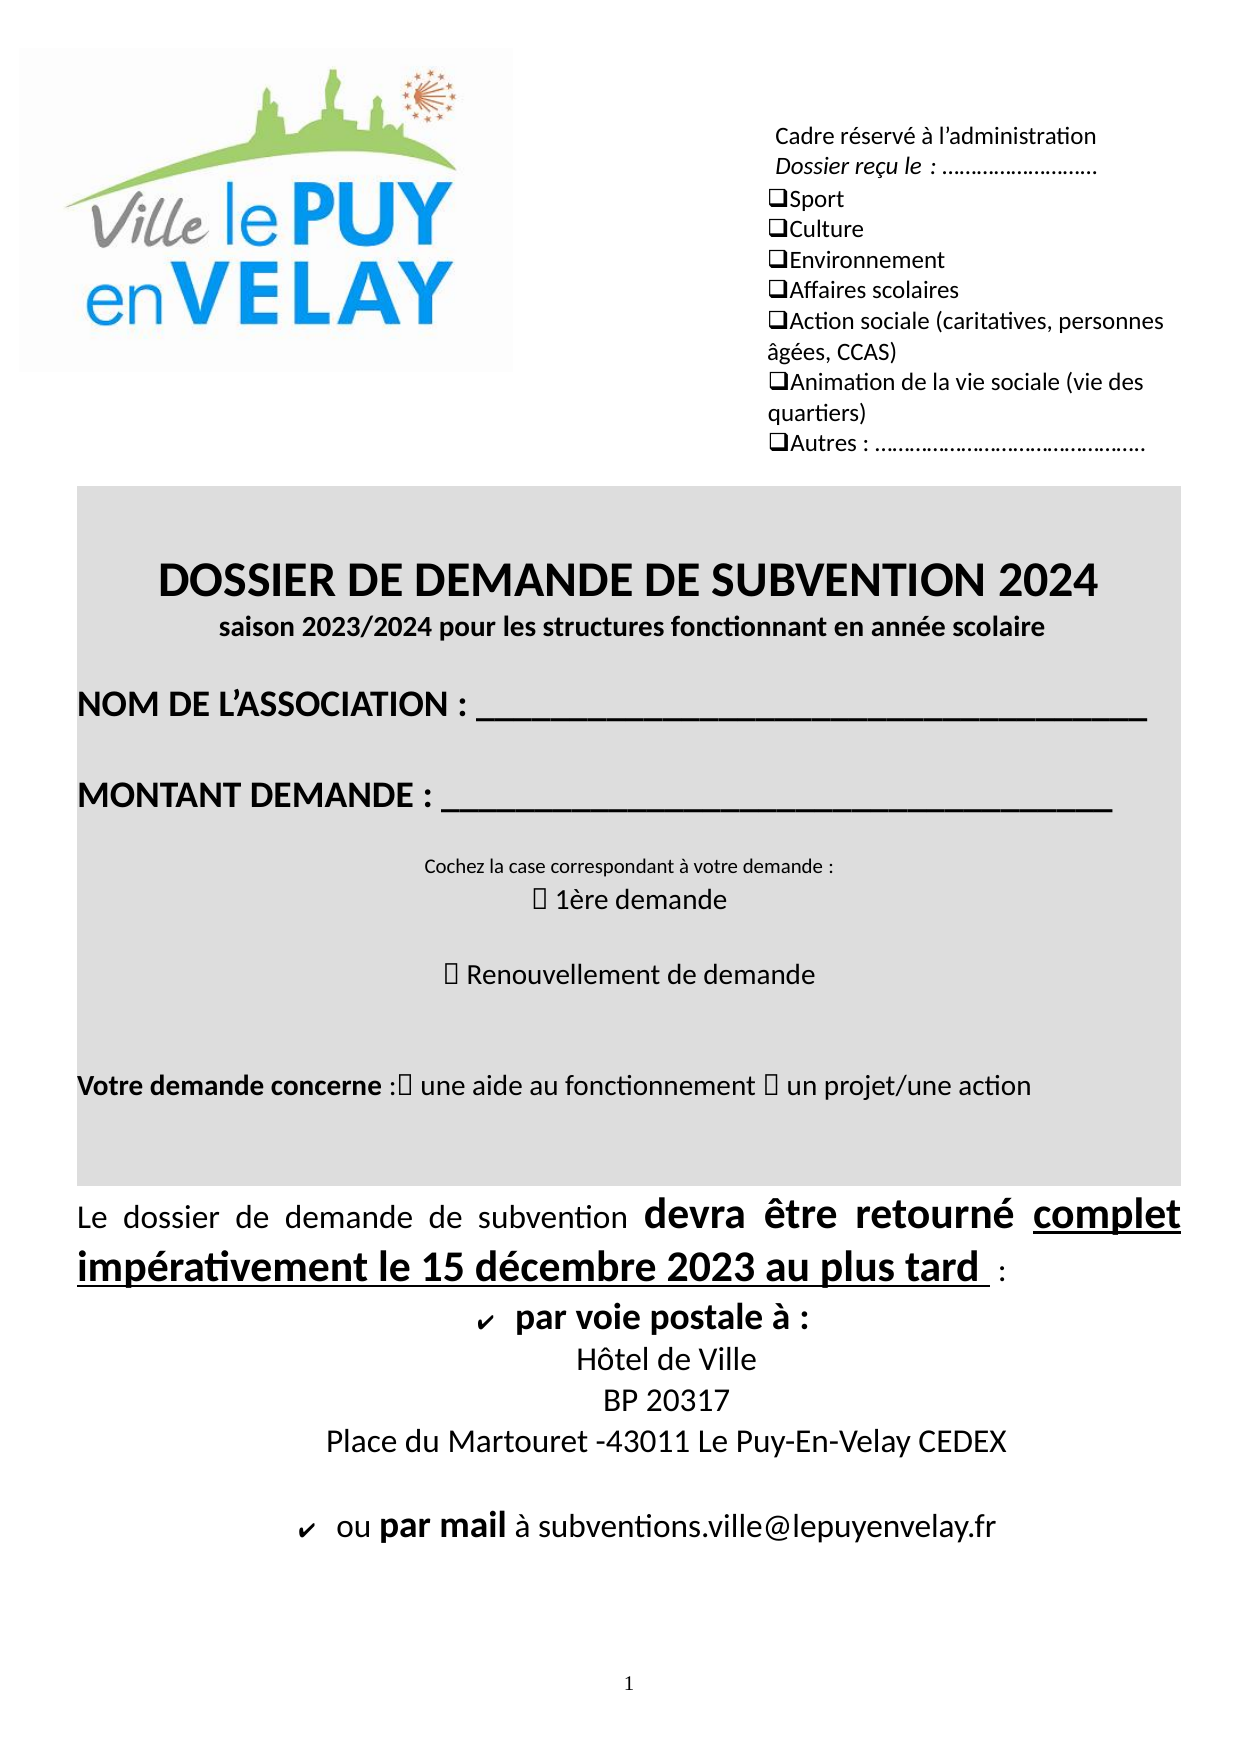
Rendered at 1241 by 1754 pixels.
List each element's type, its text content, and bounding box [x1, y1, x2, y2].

subtitle Sport [513, 183, 1181, 213]
subtitle Autres : ……………………………………….. [768, 427, 1181, 458]
list ou par mail à subventions.ville@lepuyenvelay.fr [114, 1501, 1181, 1547]
subtitle Environnement [513, 244, 1181, 274]
text  Renouvellement de demande [77, 954, 1181, 993]
picture [18, 48, 513, 372]
list BP 20317 [114, 1379, 1181, 1420]
list Hôtel de Ville [114, 1338, 1181, 1379]
text Votre demande concerne : une aide au fonctionnement  un projet/une action [77, 1064, 1181, 1104]
subtitle Animation de la vie sociale (vie des quartiers) [768, 366, 1181, 427]
text Le dossier de demande de subvention devra être retourné complet impérativement le 15 décembre 2023 au plus tard : [77, 1186, 1181, 1293]
subtitle Culture [513, 213, 1181, 244]
text NOM DE L’ASSOCIATION : ____________________________________ [77, 680, 1181, 726]
list par voie postale à : [114, 1293, 1181, 1338]
subtitle Action sociale (caritatives, personnes âgées, CCAS) [513, 305, 1181, 366]
subtitle Affaires scolaires [513, 274, 1181, 305]
subtitle saison 2023/2024 pour les structures fonctionnant en année scolaire [77, 608, 1181, 644]
subtitle Cadre réservé à l’administration [513, 118, 1181, 150]
text Cochez la case correspondant à votre demande : [77, 853, 1181, 878]
list Place du Martouret -43011 Le Puy-En-Velay CEDEX [114, 1420, 1181, 1461]
text MONTANT DEMANDE : ____________________________________ [77, 771, 1181, 817]
text  1ère demande [77, 878, 1181, 918]
subtitle DOSSIER DE DEMANDE DE SUBVENTION 2024 [77, 547, 1181, 608]
subtitle Dossier reçu le : ……………………… [513, 150, 1181, 183]
